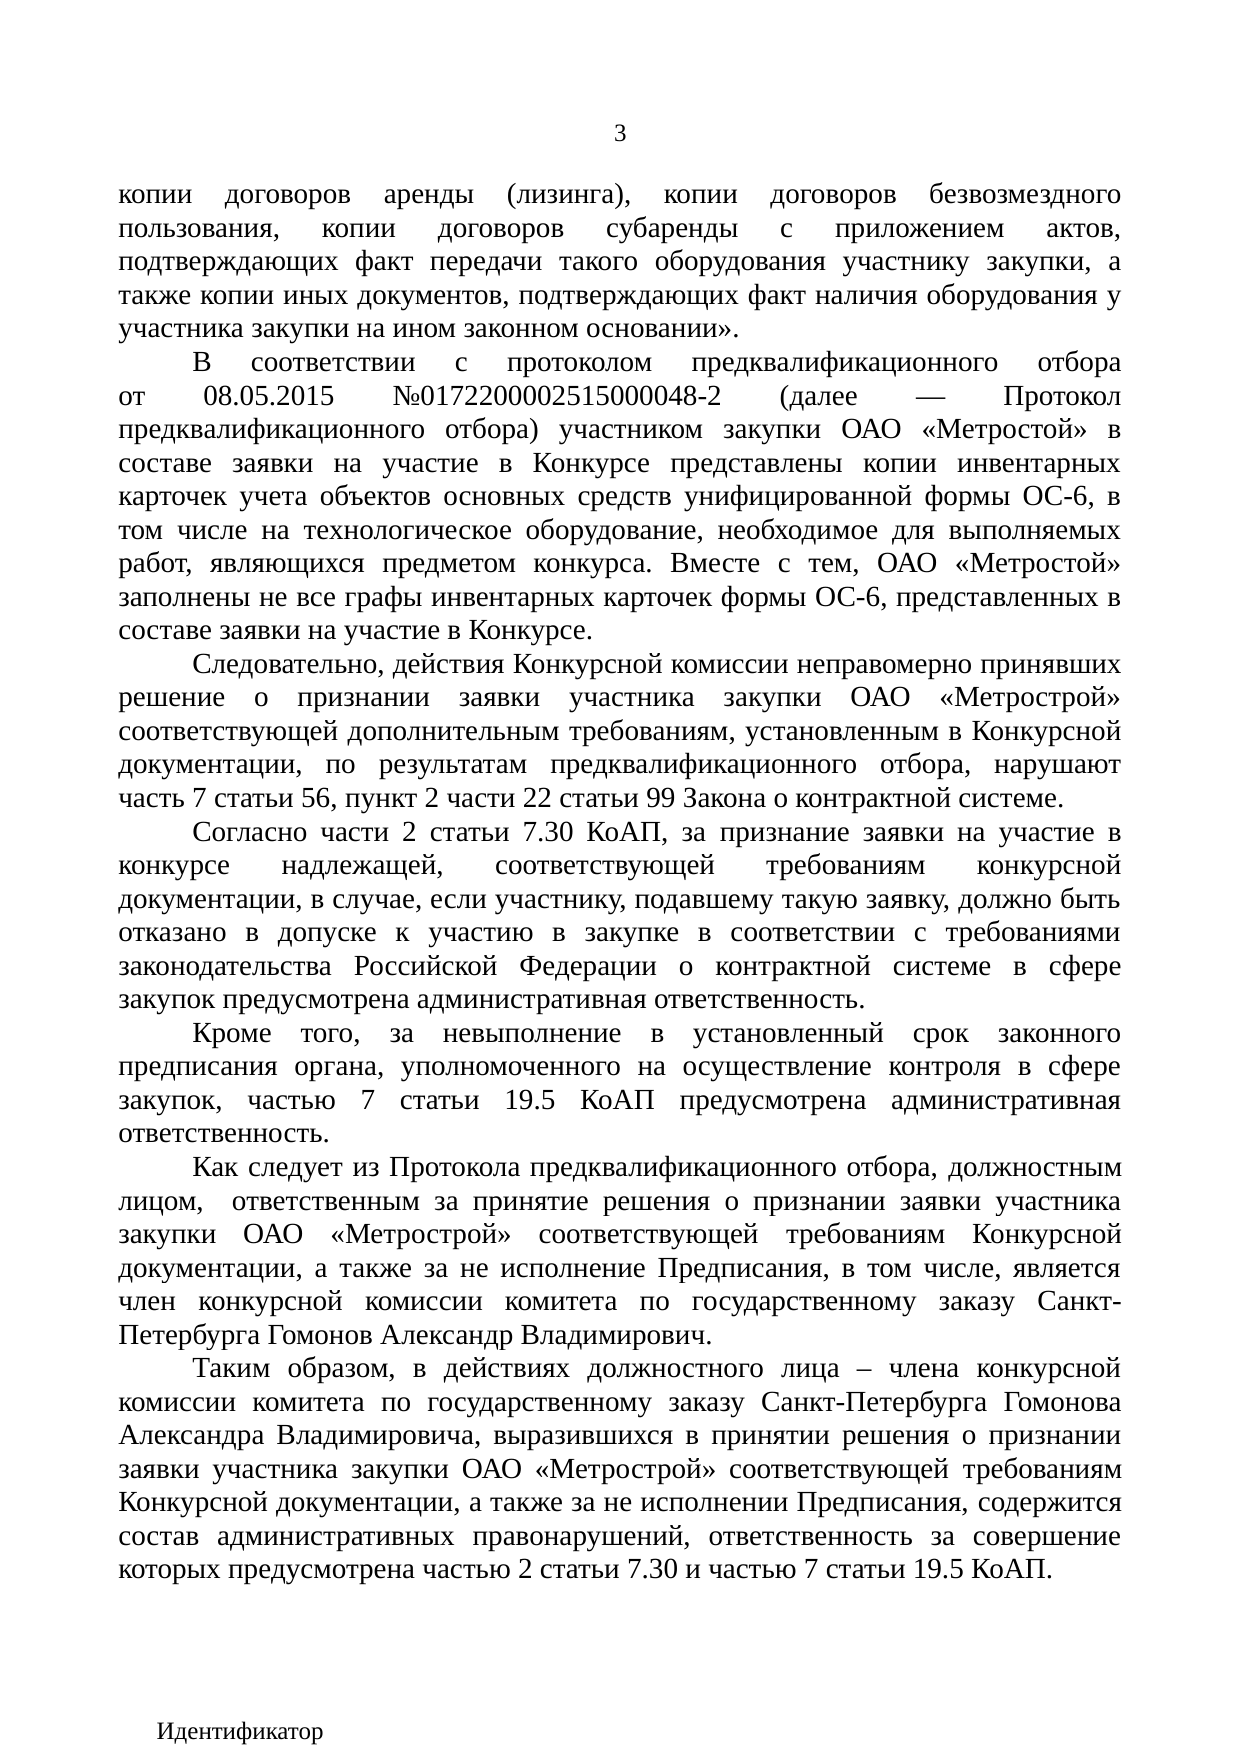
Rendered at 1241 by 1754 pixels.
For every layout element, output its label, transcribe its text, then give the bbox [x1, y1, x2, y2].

text В соответствии с протоколом предквалификационного отбора от 08.05.2015 №0172200002515000048-2 (далее — Протокол предквалификационного отбора) участником закупки ОАО «Метростой» в составе заявки на участие в Конкурсе представлены копии инвентарных карточек учета объектов основных средств унифицированной формы ОС-6, в том числе на технологическое оборудование, необходимое для выполняемых работ, являющихся предметом конкурса. Вместе с тем, ОАО «Метростой» заполнены не все графы инвентарных карточек формы ОС-6, представленных в составе заявки на участие в Конкурсе. [118, 344, 1122, 646]
text копии договоров аренды (лизинга), копии договоров безвозмездного пользования, копии договоров субаренды с приложением актов, подтверждающих факт передачи такого оборудования участнику закупки, а также копии иных документов, подтверждающих факт наличия оборудования у участника закупки на ином законном основании». [118, 176, 1122, 344]
text Таким образом, в действиях должностного лица – члена конкурсной комиссии комитета по государственному заказу Санкт-Петербурга Гомонова Александра Владимировича, выразившихся в принятии решения о признании заявки участника закупки ОАО «Метрострой» соответствующей требованиям Конкурсной документации, а также за не исполнении Предписания, содержится состав административных правонарушений, ответственность за совершение которых предусмотрена частью 2 статьи 7.30 и частью 7 статьи 19.5 КоАП. [118, 1350, 1122, 1585]
text Как следует из Протокола предквалификационного отбора, должностным лицом, ответственным за принятие решения о признании заявки участника закупки ОАО «Метрострой» соответствующей требованиям Конкурсной документации, а также за не исполнение Предписания, в том числе, является член конкурсной комиссии комитета по государственному заказу Санкт-Петербурга Гомонов Александр Владимирович. [118, 1149, 1122, 1350]
text Согласно части 2 статьи 7.30 КоАП, за признание заявки на участие в конкурсе надлежащей, соответствующей требованиям конкурсной документации, в случае, если участнику, подавшему такую заявку, должно быть отказано в допуске к участию в закупке в соответствии с требованиями законодательства Российской Федерации о контрактной системе в сфере закупок предусмотрена административная ответственность. [118, 814, 1122, 1015]
text Следовательно, действия Конкурсной комиссии неправомерно принявших решение о признании заявки участника закупки ОАО «Метрострой» соответствующей дополнительным требованиям, установленным в Конкурсной документации, по результатам предквалификационного отбора, нарушают часть 7 статьи 56, пункт 2 части 22 статьи 99 Закона о контрактной системе. [118, 646, 1122, 814]
text Кроме того, за невыполнение в установленный срок законного предписания органа, уполномоченного на осуществление контроля в сфере закупок, частью 7 статьи 19.5 КоАП предусмотрена административная ответственность. [118, 1015, 1122, 1149]
